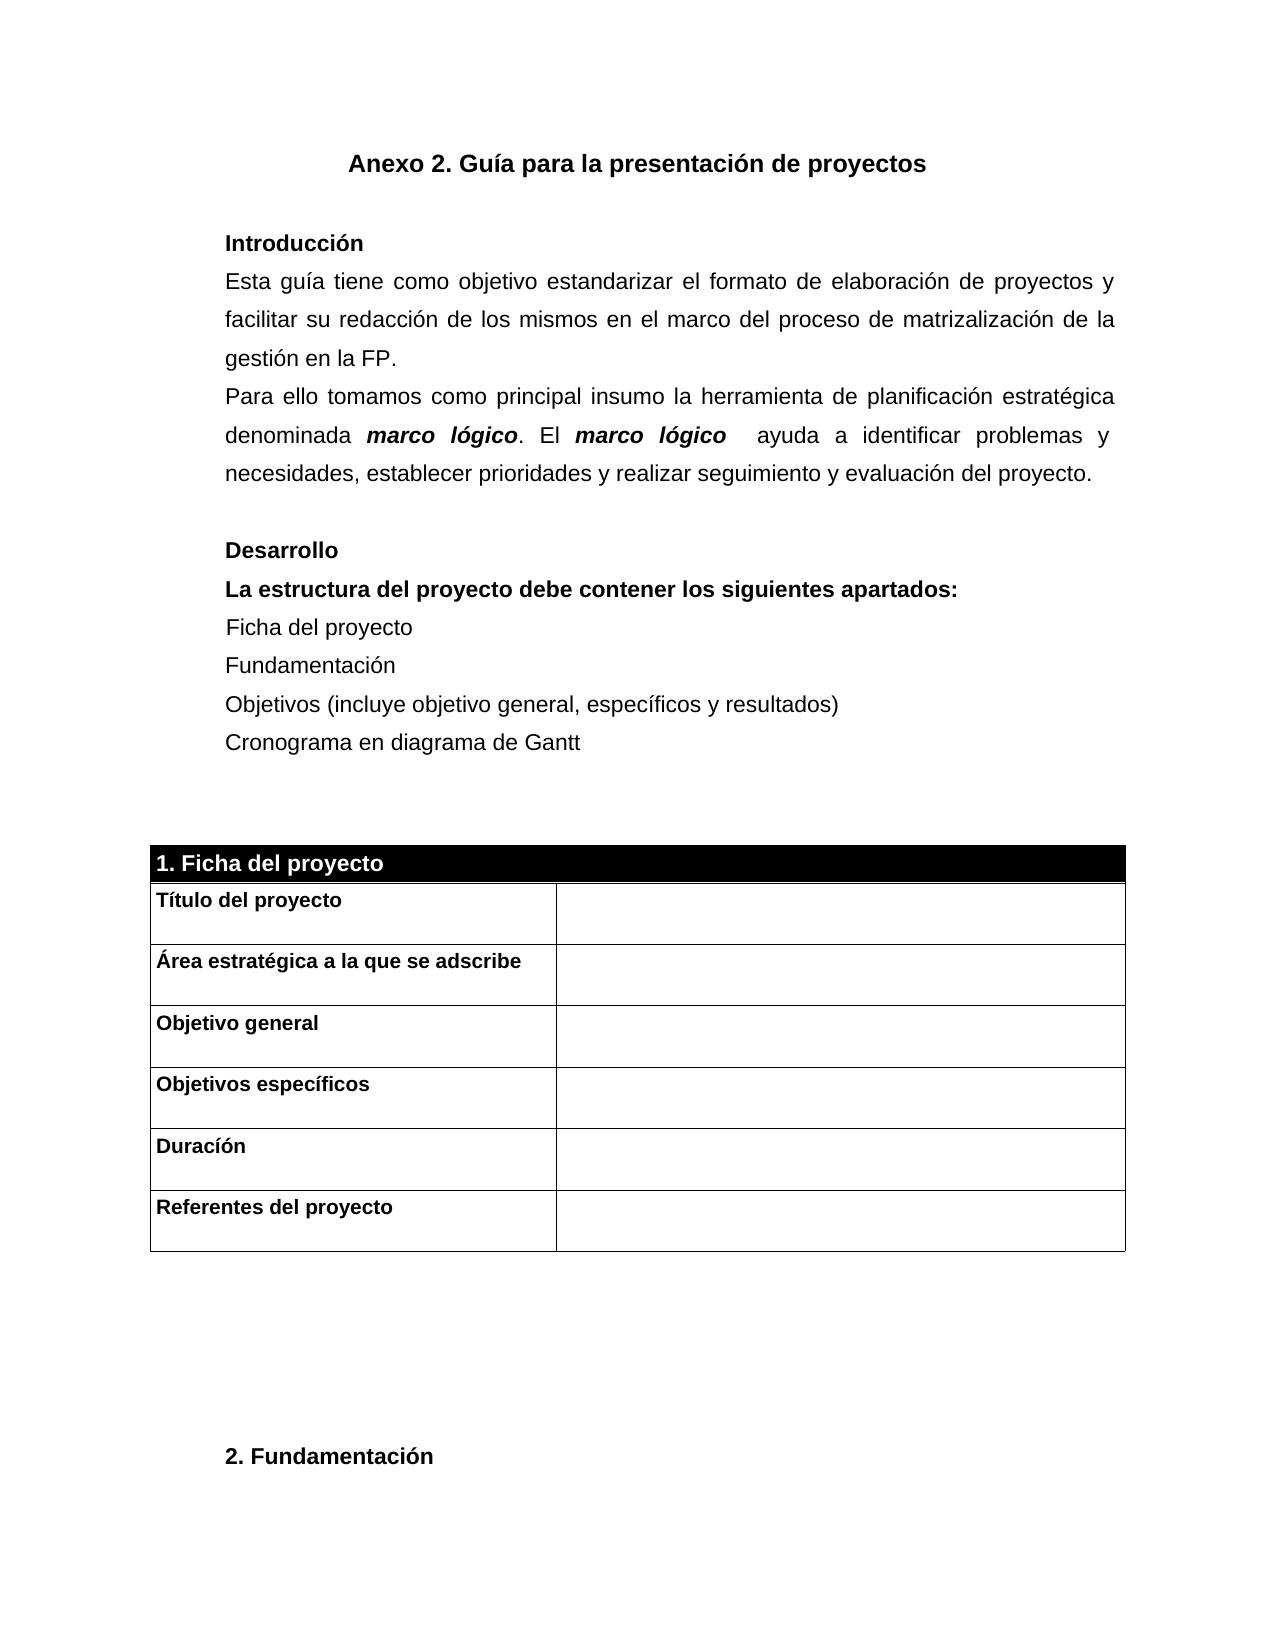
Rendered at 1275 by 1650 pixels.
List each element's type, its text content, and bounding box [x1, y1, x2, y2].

table_cell [557, 945, 1125, 1005]
text Esta guía tiene como objetivo estandarizar el formato de elaboración de proyectos y facilitar su redacción de los mismos en el marco del proceso de matrizalización de la gestión en la FP. [150, 269, 1125, 371]
text Para ello tomamos como principal insumo la herramienta de planificación estratégica denominada marco lógico. El marco lógico ayuda a identificar problemas y necesidades, establecer prioridades y realizar seguimiento y evaluación del proyecto. [150, 384, 1125, 487]
table_header 1. Ficha del proyecto [151, 846, 1125, 882]
text La estructura del proyecto debe contener los siguientes apartados: [150, 576, 1125, 602]
table_cell [557, 1068, 1125, 1128]
table_cell Referentes del proyecto [151, 1191, 556, 1251]
table_cell Duracíón [151, 1129, 556, 1190]
text Ficha del proyecto [194, 615, 1125, 640]
text Objetivos (incluye objetivo general, específicos y resultados) [150, 692, 1125, 717]
text Cronograma en diagrama de Gantt [150, 730, 1125, 756]
text Desarrollo [150, 538, 1125, 563]
table_cell Objetivo general [151, 1006, 556, 1067]
table_cell Título del proyecto [151, 884, 556, 944]
table_cell [557, 1129, 1125, 1190]
table_cell Objetivos específicos [151, 1068, 556, 1128]
text Anexo 2. Guía para la presentación de proyectos [150, 150, 1125, 178]
text Introducción [150, 230, 1125, 256]
list 2. Fundamentación [187, 1443, 1125, 1469]
table_cell [557, 884, 1125, 944]
table_cell [557, 1191, 1125, 1251]
table_cell [557, 1006, 1125, 1067]
table_cell Área estratégica a la que se adscribe [151, 945, 556, 1005]
text Fundamentación [150, 653, 1125, 679]
